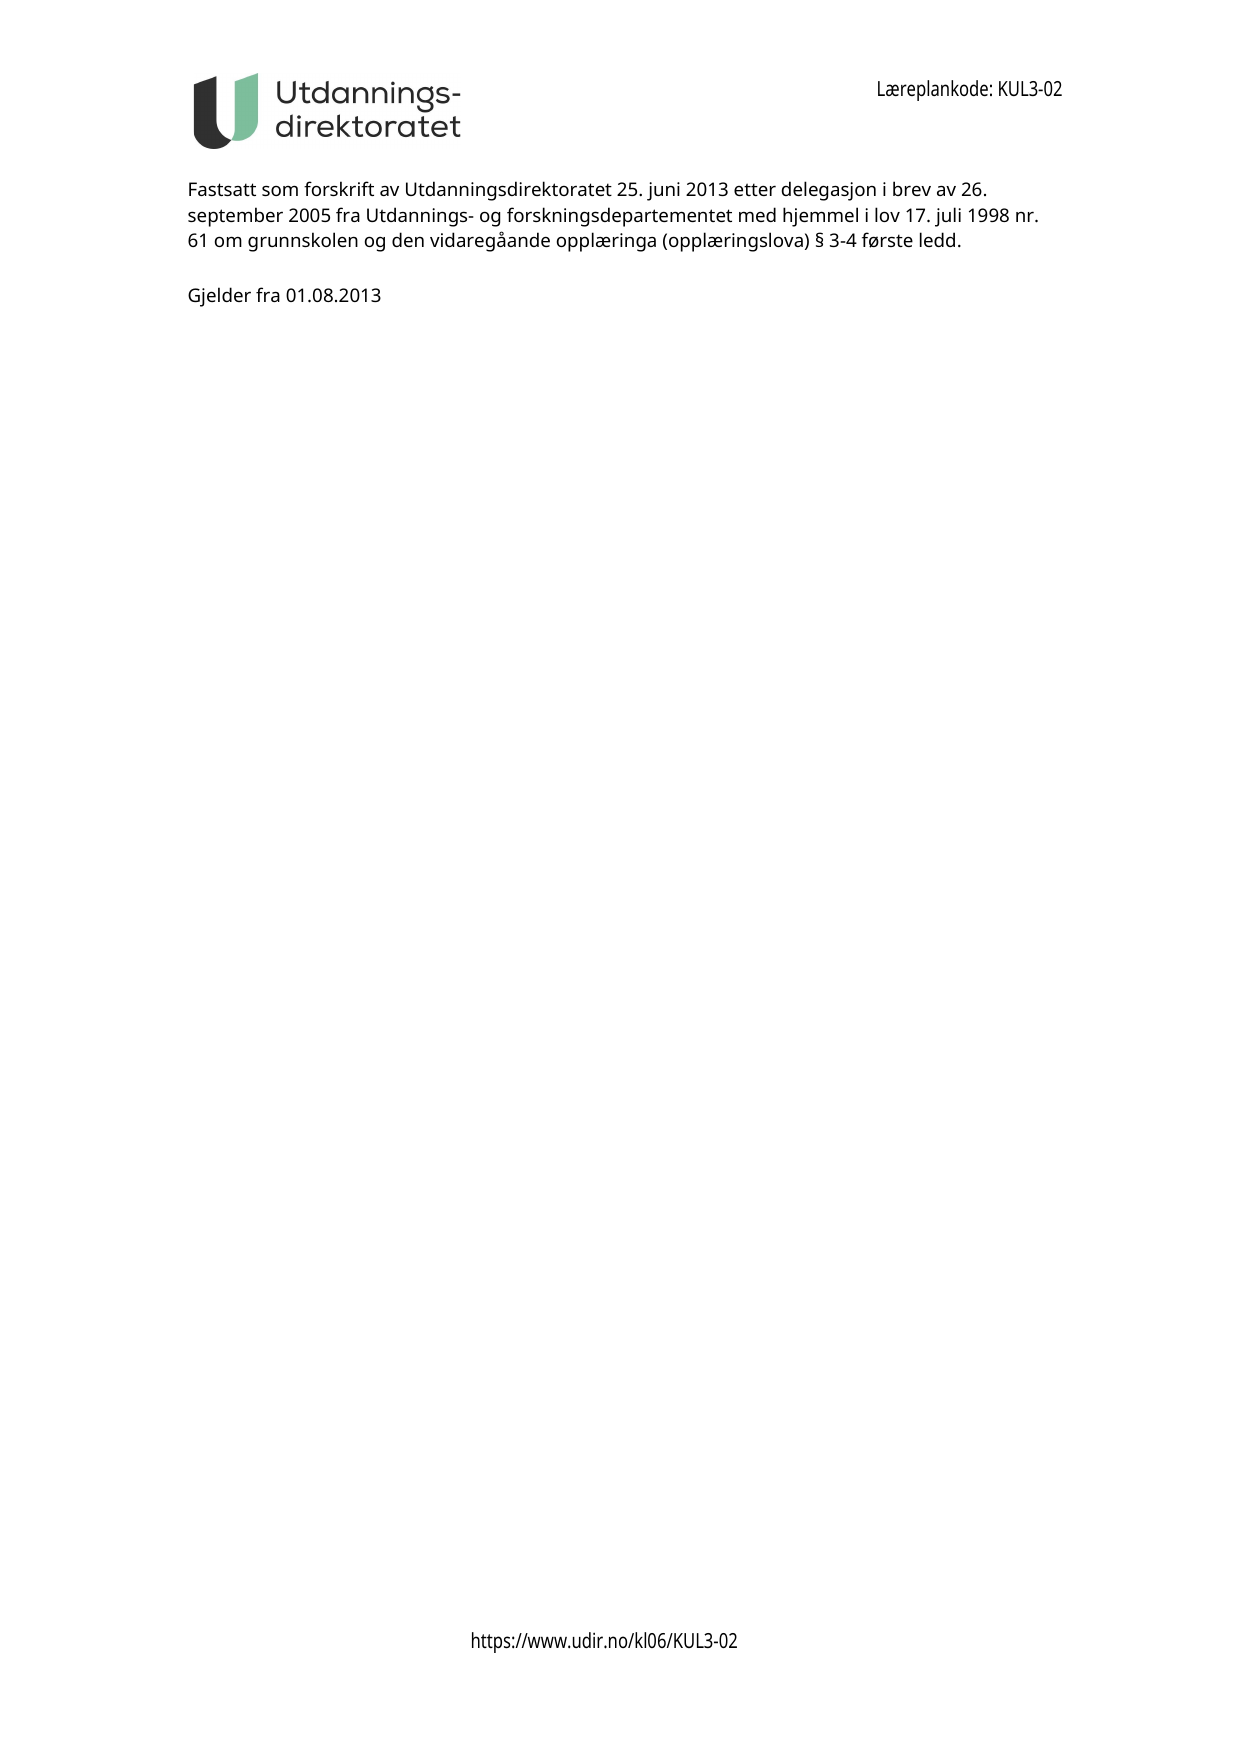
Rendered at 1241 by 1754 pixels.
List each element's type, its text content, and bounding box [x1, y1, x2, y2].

picture [193, 73, 461, 149]
text Gjelder fra 01.08.2013 [386, 282, 1053, 308]
text Fastsatt som forskrift av Utdanningsdirektoratet 25. juni 2013 etter delegasjon i brev av 26. september 2005 fra Utdannings- og forskningsdepartementet med hjemmel i lov 17. juli 1998 nr. 61 om grunnskolen og den vidaregåande opplæringa (opplæringslova) § 3-4 første ledd. [187, 176, 1053, 253]
